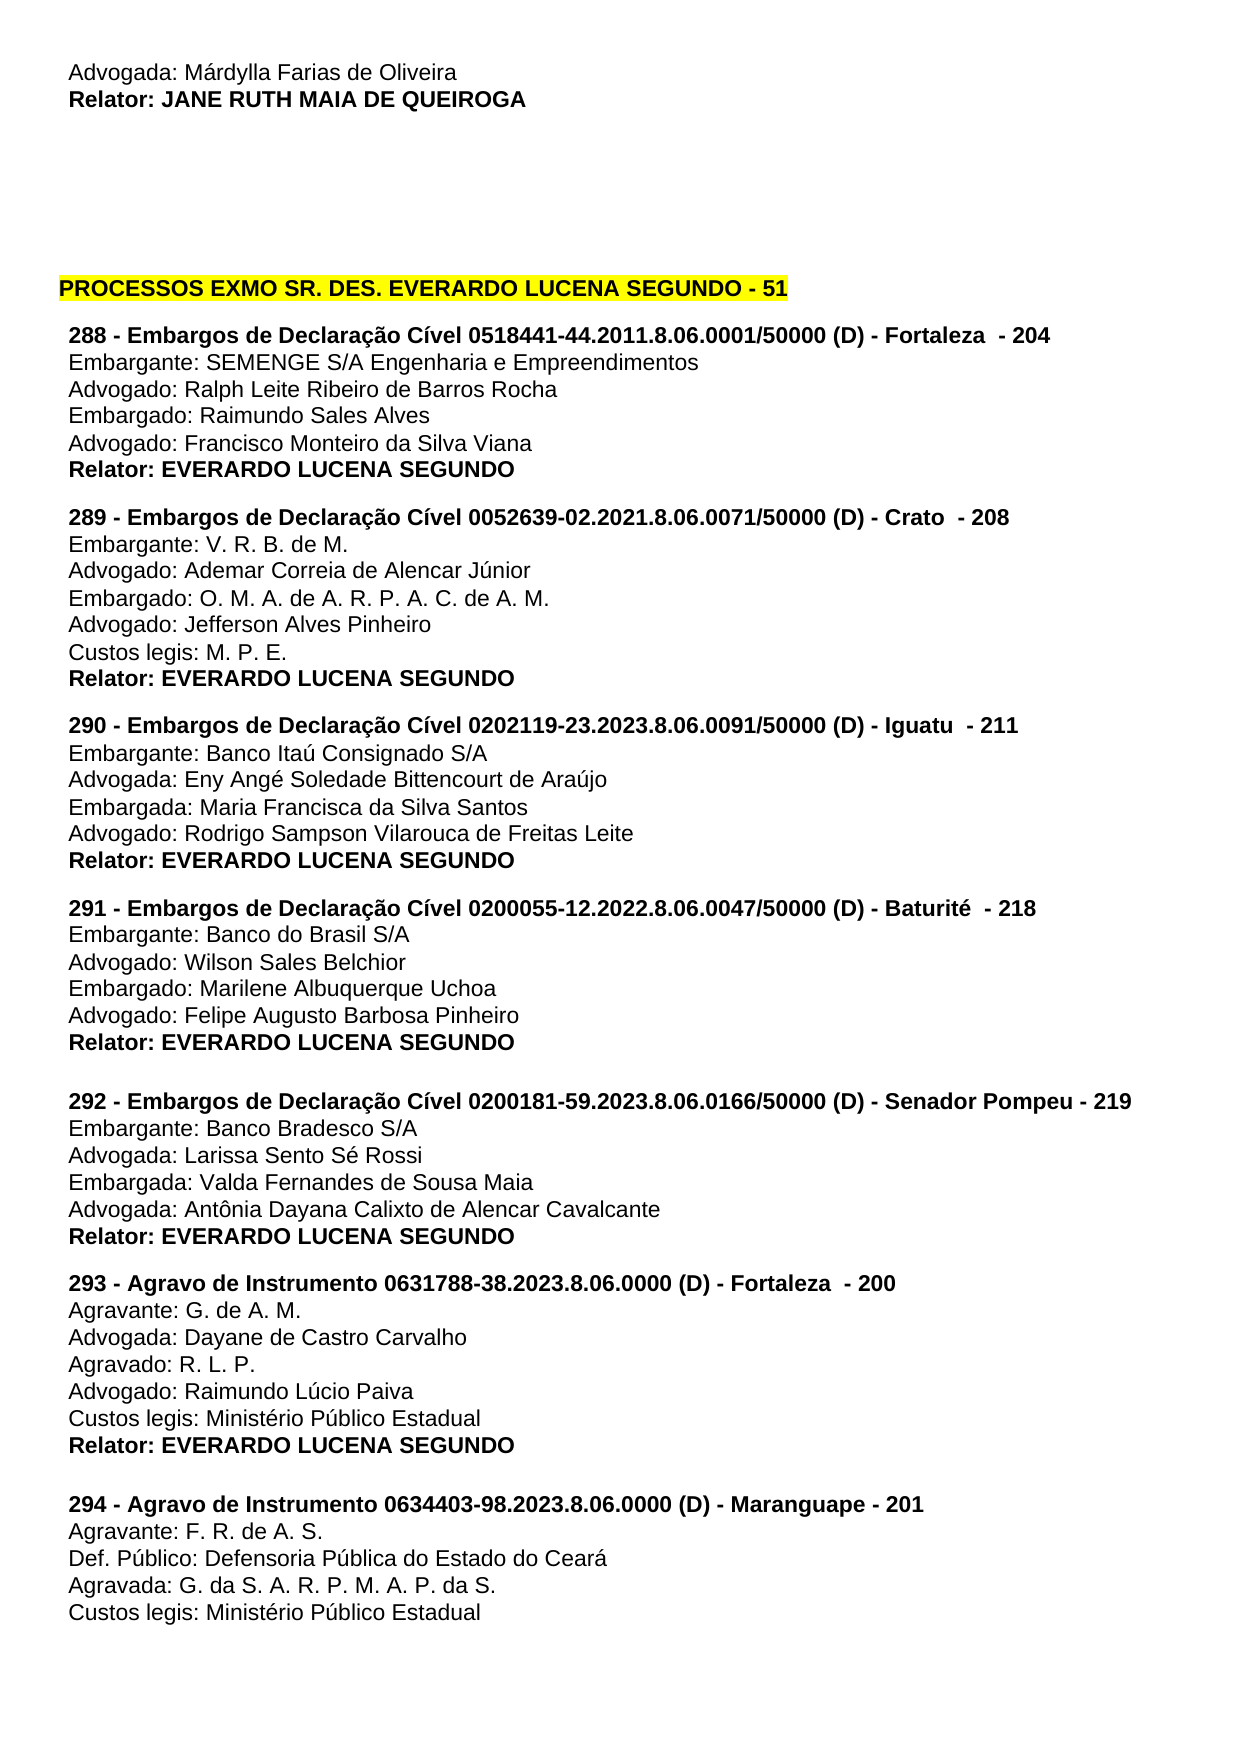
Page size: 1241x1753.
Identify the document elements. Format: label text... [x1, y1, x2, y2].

text Advogado: Rodrigo Sampson Vilarouca de Freitas Leite [62, 820, 1181, 847]
text Advogado: Wilson Sales Belchior [62, 948, 1181, 975]
text Def. Público: Defensoria Pública do Estado do Ceará [62, 1545, 1181, 1571]
text Relator: EVERARDO LUCENA SEGUNDO [62, 456, 1181, 483]
text 294 - Agravo de Instrumento 0634403-98.2023.8.06.0000 (D) - Maranguape - 201 [62, 1491, 1181, 1517]
text Agravada: G. da S. A. R. P. M. A. P. da S. [62, 1572, 1181, 1598]
text Advogada: Eny Angé Soledade Bittencourt de Araújo [62, 766, 1181, 793]
text Advogada: Dayane de Castro Carvalho [62, 1324, 1181, 1351]
text Embargante: V. R. B. de M. [62, 531, 1181, 557]
text Agravante: G. de A. M. [62, 1297, 1181, 1323]
text Advogada: Márdylla Farias de Oliveira [62, 59, 1181, 85]
text Advogado: Jefferson Alves Pinheiro [62, 611, 1181, 638]
text Embargada: Valda Fernandes de Sousa Maia [62, 1169, 1181, 1196]
text Relator: EVERARDO LUCENA SEGUNDO [62, 847, 1181, 874]
text Embargante: SEMENGE S/A Engenharia e Empreendimentos [62, 348, 1181, 375]
text Embargado: Raimundo Sales Alves [62, 402, 1181, 429]
text Advogada: Antônia Dayana Calixto de Alencar Cavalcante [62, 1196, 1181, 1222]
text Custos legis: Ministério Público Estadual [62, 1405, 1181, 1431]
text Embargante: Banco Bradesco S/A [62, 1115, 1181, 1142]
text 289 - Embargos de Declaração Cível 0052639-02.2021.8.06.0071/50000 (D) - Crato - 208 [62, 503, 1181, 530]
text Custos legis: Ministério Público Estadual [62, 1599, 1181, 1625]
text Agravado: R. L. P. [62, 1351, 1181, 1377]
text Agravante: F. R. de A. S. [62, 1518, 1181, 1544]
text Relator: JANE RUTH MAIA DE QUEIROGA [62, 86, 1181, 112]
text Relator: EVERARDO LUCENA SEGUNDO [62, 1432, 1181, 1458]
text Advogado: Felipe Augusto Barbosa Pinheiro [62, 1002, 1181, 1029]
text Relator: EVERARDO LUCENA SEGUNDO [62, 1223, 1181, 1249]
text Advogado: Ralph Leite Ribeiro de Barros Rocha [62, 376, 1181, 402]
text 290 - Embargos de Declaração Cível 0202119-23.2023.8.06.0091/50000 (D) - Iguatu - 211 [62, 712, 1181, 739]
text Embargante: Banco Itaú Consignado S/A [62, 739, 1181, 766]
text 288 - Embargos de Declaração Cível 0518441-44.2011.8.06.0001/50000 (D) - Fortaleza - 204 [62, 322, 1181, 348]
text Advogado: Francisco Monteiro da Silva Viana [62, 429, 1181, 456]
text Embargado: Marilene Albuquerque Uchoa [62, 975, 1181, 1002]
text 292 - Embargos de Declaração Cível 0200181-59.2023.8.06.0166/50000 (D) - Senador Pompeu - 219 [62, 1088, 1181, 1114]
text 291 - Embargos de Declaração Cível 0200055-12.2022.8.06.0047/50000 (D) - Baturité - 218 [62, 894, 1181, 921]
text Relator: EVERARDO LUCENA SEGUNDO [62, 1029, 1181, 1056]
text Relator: EVERARDO LUCENA SEGUNDO [62, 665, 1181, 692]
text Embargado: O. M. A. de A. R. P. A. C. de A. M. [62, 584, 1181, 611]
text Advogada: Larissa Sento Sé Rossi [62, 1142, 1181, 1168]
text Advogado: Ademar Correia de Alencar Júnior [62, 557, 1181, 584]
text 293 - Agravo de Instrumento 0631788-38.2023.8.06.0000 (D) - Fortaleza - 200 [62, 1270, 1181, 1297]
text Embargante: Banco do Brasil S/A [62, 921, 1181, 948]
text PROCESSOS EXMO SR. DES. EVERARDO LUCENA SEGUNDO - 51 [59, 274, 1181, 301]
text Custos legis: M. P. E. [62, 638, 1181, 665]
text Advogado: Raimundo Lúcio Paiva [62, 1378, 1181, 1404]
text Embargada: Maria Francisca da Silva Santos [62, 793, 1181, 820]
